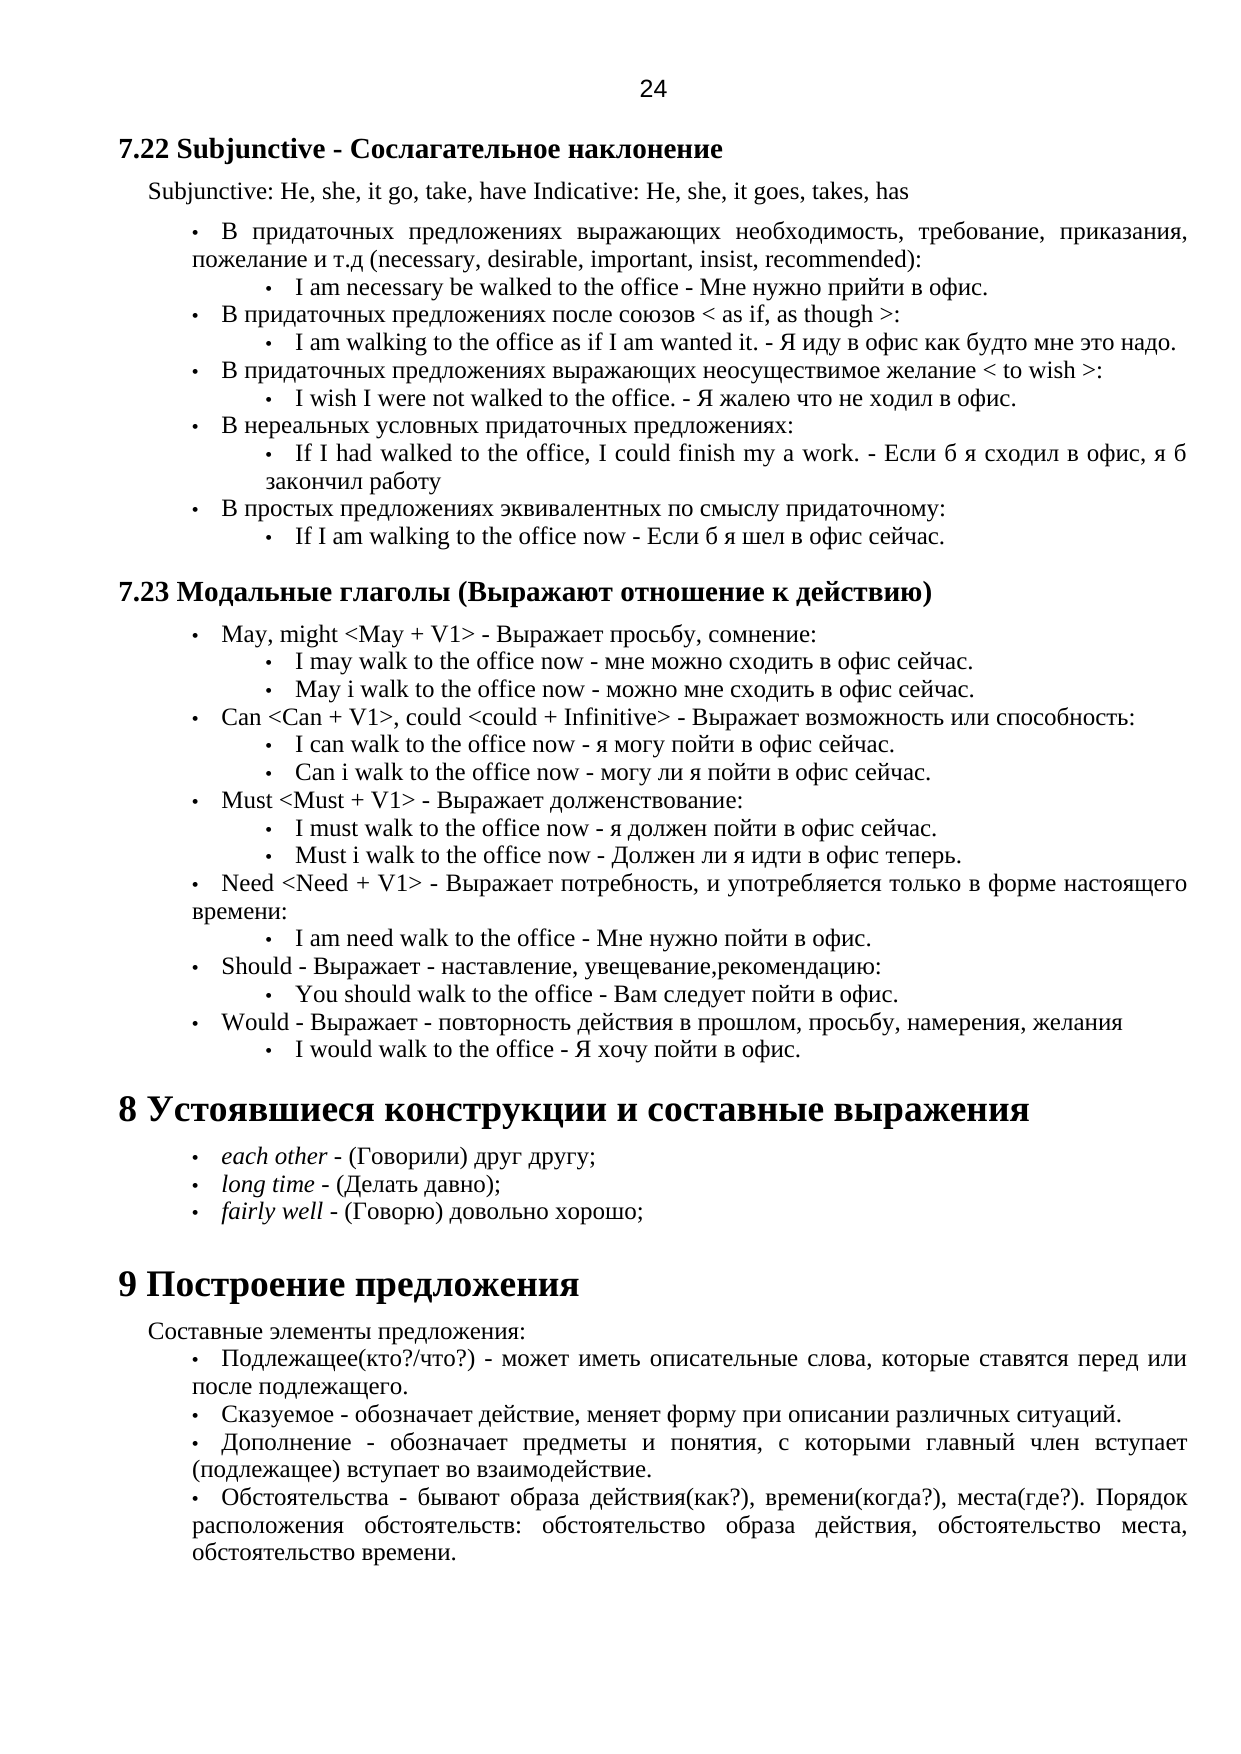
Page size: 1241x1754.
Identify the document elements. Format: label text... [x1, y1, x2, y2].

list Дополнение - обозначает предметы и понятия, с которыми главный член вступает (подлежащее) вступает во взаимодействие. [162, 1428, 1188, 1483]
list I am necessary be walked to the office - Мне нужно прийти в офис. [236, 273, 1188, 301]
subtitle 8 Устоявшиеся конструкции и составные выражения [118, 1088, 1188, 1129]
subtitle 7.22 Subjunctive - Сослагательное наклонение [118, 132, 1188, 165]
list Обстоятельства - бывают образа действия(как?), времени(когда?), места(где?). Порядок расположения обстоятельств: обстоятельство образа действия, обстоятельство места, обстоятельство времени. [162, 1483, 1188, 1566]
list I would walk to the office - Я хочу пойти в офис. [236, 1035, 1188, 1063]
list Should - Выражает - наставление, увещевание,рекомендацию: [162, 952, 1188, 980]
list I am need walk to the office - Мне нужно пойти в офис. [236, 924, 1188, 952]
subtitle 7.23 Модальные глаголы (Выражают отношение к действию) [118, 575, 1188, 607]
list В простых предложениях эквивалентных по смыслу придаточному: [162, 494, 1188, 522]
text Составные элементы предложения: [118, 1317, 1188, 1344]
list fairly well - (Говорю) довольно хорошо; [162, 1197, 1188, 1225]
text Subjunctive: He, she, it go, take, have Indicative: He, she, it goes, takes, has [118, 177, 1188, 205]
list Need <Need + V1> - Выражает потребность, и употребляется только в форме настоящего времени: [162, 869, 1188, 924]
list Подлежащее(кто?/что?) - может иметь описательные слова, которые ставятся перед или после подлежащего. [162, 1344, 1188, 1400]
list If I am walking to the office now - Если б я шел в офис сейчас. [236, 522, 1188, 550]
subtitle 9 Построение предложения [118, 1263, 1188, 1304]
list Must <Must + V1> - Выражает долженствование: [162, 786, 1188, 814]
list Can i walk to the office now - могу ли я пойти в офис сейчас. [236, 758, 1188, 786]
list В придаточных предложениях выражающих неосуществимое желание < to wish >: [162, 356, 1188, 384]
list Can <Can + V1>, could <could + Infinitive> - Выражает возможность или способность: [162, 703, 1188, 731]
list You should walk to the office - Вам следует пойти в офис. [236, 980, 1188, 1008]
list long time - (Делать давно); [162, 1170, 1188, 1197]
list Сказуемое - обозначает действие, меняет форму при описании различных ситуаций. [162, 1400, 1188, 1428]
list each other - (Говорили) друг другу; [162, 1142, 1188, 1170]
list May, might <May + V1> - Выражает просьбу, сомнение: [162, 620, 1188, 647]
list Must i walk to the office now - Должен ли я идти в офис теперь. [236, 841, 1188, 869]
list I must walk to the office now - я должен пойти в офис сейчас. [236, 814, 1188, 841]
list Would - Выражает - повторность действия в прошлом, просьбу, намерения, желания [162, 1008, 1188, 1035]
list В нереальных условных придаточных предложениях: [162, 411, 1188, 439]
list I сan walk to the office now - я могу пойти в офис сейчас. [236, 731, 1188, 758]
list В придаточных предложениях выражающих необходимость, требование, приказания, пожелание и т.д (necessary, desirable, important, insist, recommended): [162, 217, 1188, 273]
list If I had walked to the office, I could finish my a work. - Если б я сходил в офис, я б закончил работу [236, 439, 1188, 494]
list May i walk to the office now - можно мне сходить в офис сейчас. [236, 675, 1188, 703]
list I am walking to the office as if I am wanted it. - Я иду в офис как будто мне это надо. [236, 328, 1188, 356]
list I may walk to the office now - мне можно сходить в офис сейчас. [236, 647, 1188, 675]
list В придаточных предложениях после союзов < as if, as though >: [162, 301, 1188, 328]
list I wish I were not walked to the office. - Я жалею что не ходил в офис. [236, 384, 1188, 411]
